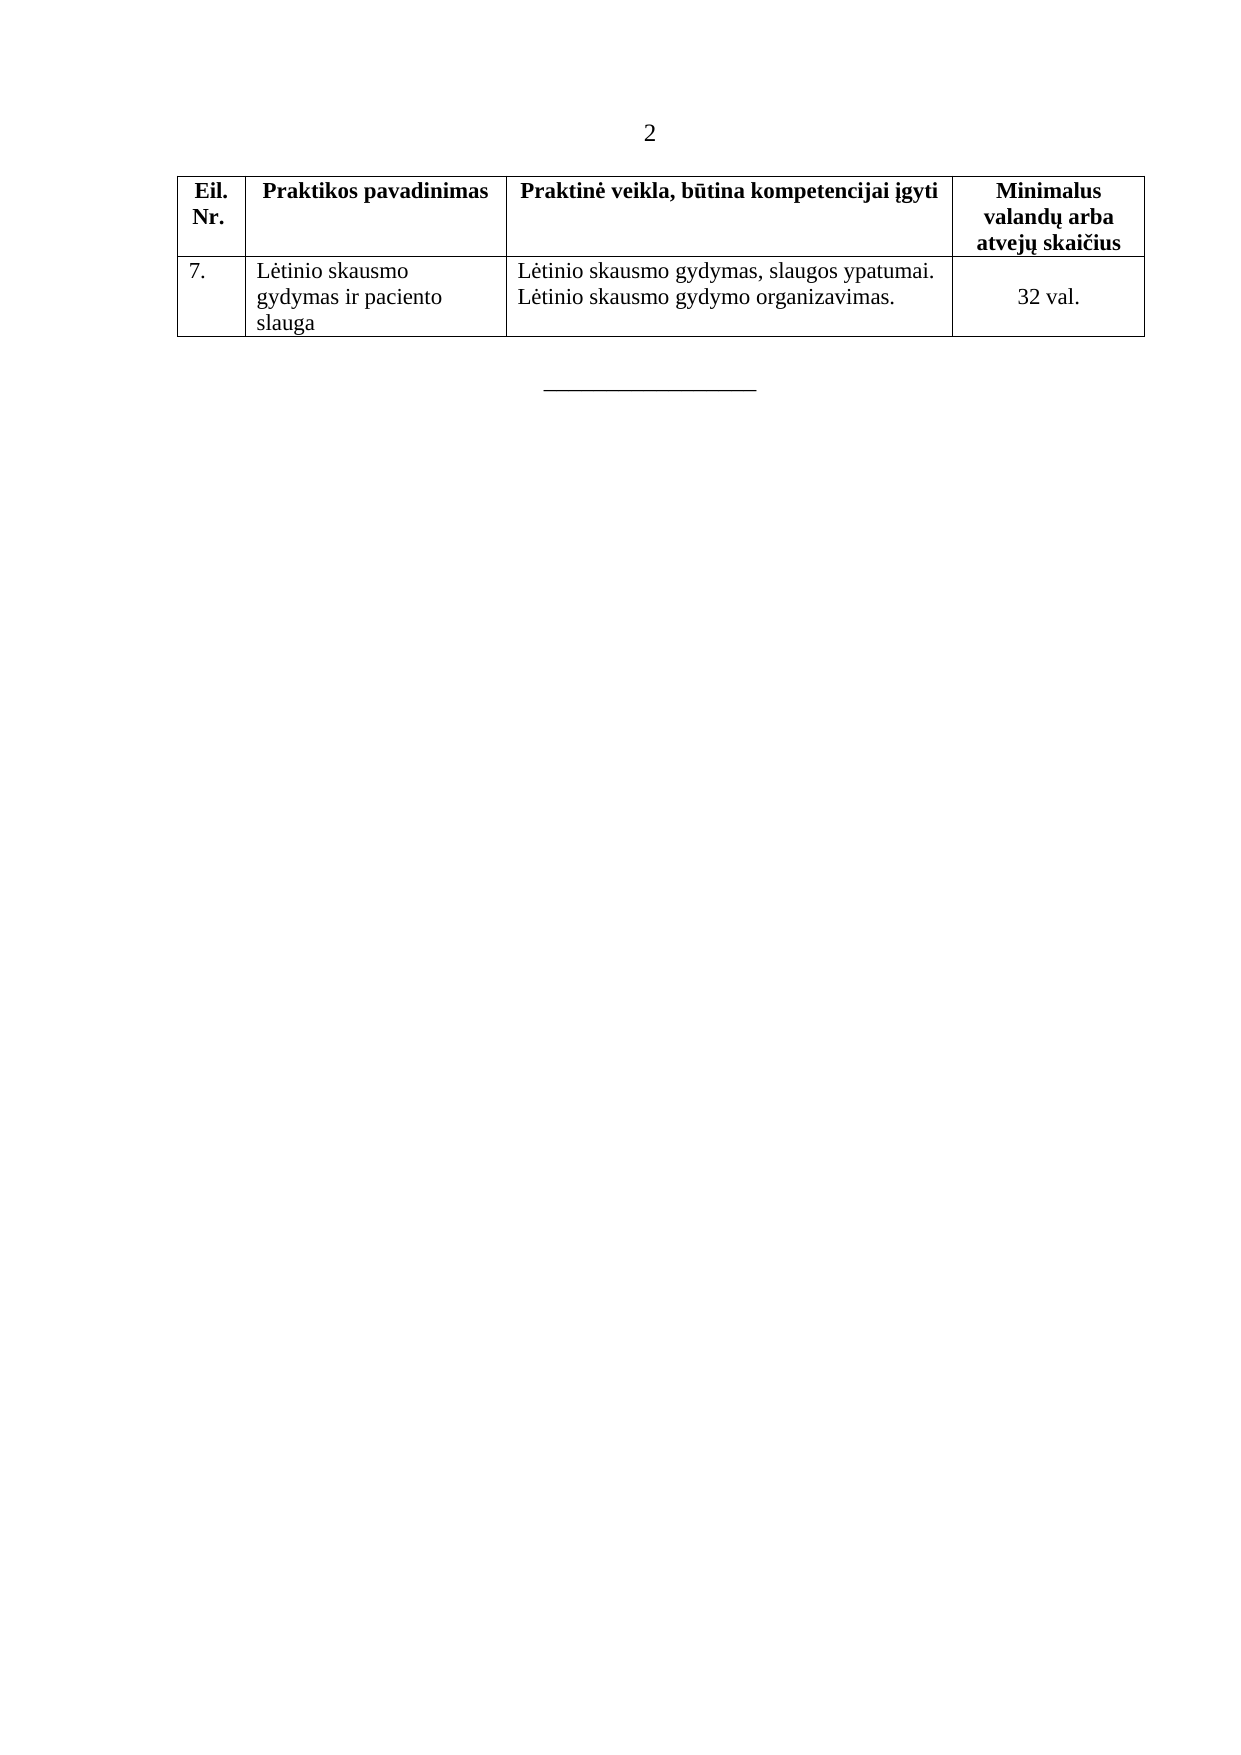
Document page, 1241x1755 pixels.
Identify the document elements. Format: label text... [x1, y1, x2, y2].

table_header Praktikos pavadinimas [246, 177, 506, 256]
table_cell 32 val. [953, 257, 1144, 336]
table_cell Lėtinio skausmo gydymas ir paciento slauga [246, 257, 506, 336]
table_header Praktinė veikla, būtina kompetencijai įgyti [507, 177, 952, 256]
table_header Eil. Nr. [178, 177, 245, 256]
table_cell Lėtinio skausmo gydymas, slaugos ypatumai. Lėtinio skausmo gydymo organizavimas. [507, 257, 952, 336]
text _________________ [177, 366, 1122, 394]
table_header Minimalus valandų arba atvejų skaičius [953, 177, 1144, 256]
table_cell 7. [178, 257, 245, 336]
